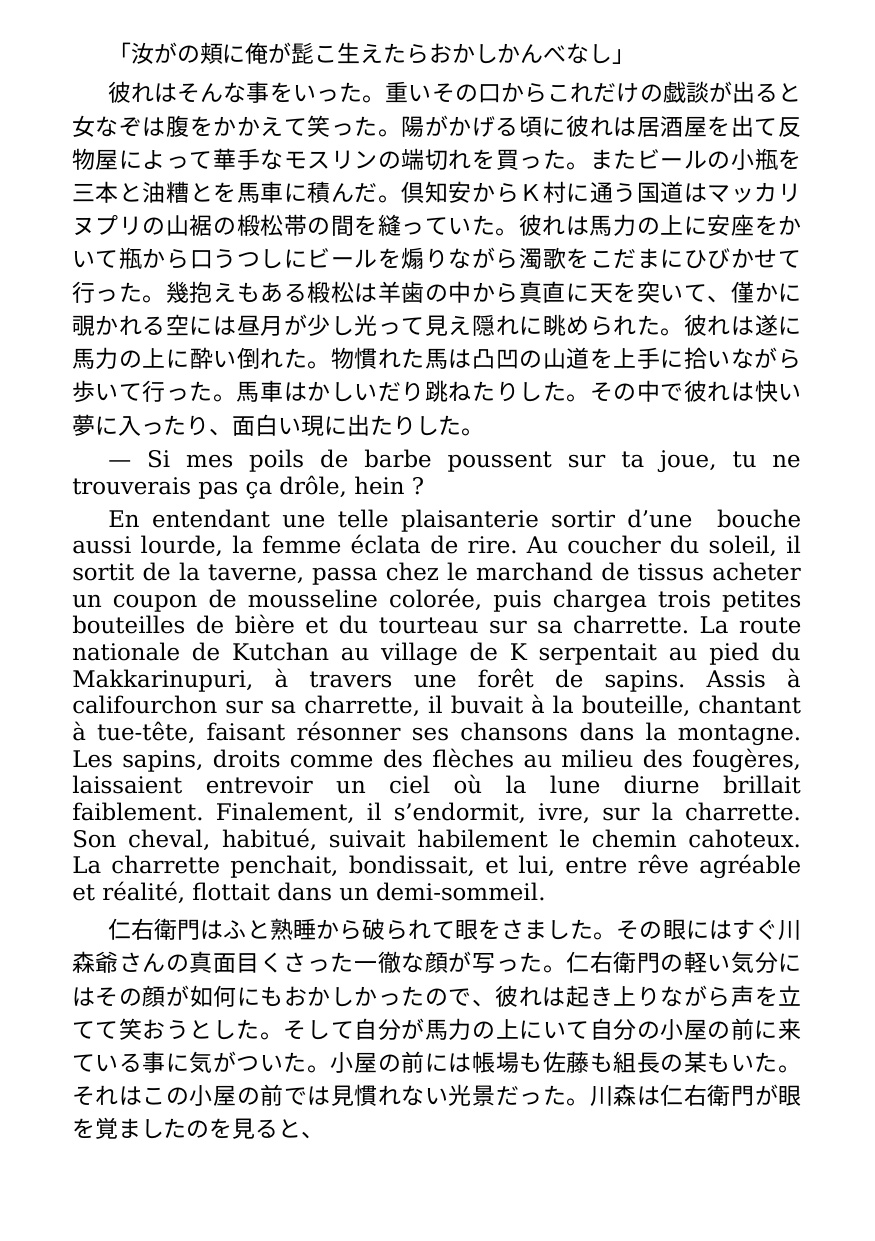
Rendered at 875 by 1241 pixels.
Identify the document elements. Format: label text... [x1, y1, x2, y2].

text En entendant une telle plaisanterie sortir d’une bouche aussi lourde, la femme éclata de rire. Au coucher du soleil, il sortit de la taverne, passa chez le marchand de tissus acheter un coupon de mousseline colorée, puis chargea trois petites bouteilles de bière et du tourteau sur sa charrette. La route nationale de Kutchan au village de K serpentait au pied du Makkarinupuri, à travers une forêt de sapins. Assis à califourchon sur sa charrette, il buvait à la bouteille, chantant à tue-tête, faisant résonner ses chansons dans la montagne. Les sapins, droits comme des flèches au milieu des fougères, laissaient entrevoir un ciel où la lune diurne brillait faiblement. Finalement, il s’endormit, ivre, sur la charrette. Son cheval, habitué, suivait habilement le chemin cahoteux. La charrette penchait, bondissait, et lui, entre rêve agréable et réalité, flottait dans un demi-sommeil. [72, 506, 802, 906]
text 彼れはそんな事をいった。重いその口からこれだけの戯談が出ると女なぞは腹をかかえて笑った。陽がかげる頃に彼れは居酒屋を出て反物屋によって華手なモスリンの端切れを買った。またビールの小瓶を三本と油糟とを馬車に積んだ。倶知安からＫ村に通う国道はマッカリヌプリの山裾の椴松帯の間を縫っていた。彼れは馬力の上に安座をかいて瓶から口うつしにビールを煽りながら濁歌をこだまにひびかせて行った。幾抱えもある椴松は羊歯の中から真直に天を突いて、僅かに覗かれる空には昼月が少し光って見え隠れに眺められた。彼れは遂に馬力の上に酔い倒れた。物慣れた馬は凸凹の山道を上手に拾いながら歩いて行った。馬車はかしいだり跳ねたりした。その中で彼れは快い夢に入ったり、面白い現に出たりした。 [72, 75, 802, 441]
text 仁右衛門はふと熟睡から破られて眼をさました。その眼にはすぐ川森爺さんの真面目くさった一徹な顔が写った。仁右衛門の軽い気分にはその顔が如何にもおかしかったので、彼れは起き上りながら声を立てて笑おうとした。そして自分が馬力の上にいて自分の小屋の前に来ている事に気がついた。小屋の前には帳場も佐藤も組長の某もいた。それはこの小屋の前では見慣れない光景だった。川森は仁右衛門が眼を覚ましたのを見ると、 [72, 912, 802, 1144]
text — Si mes poils de barbe poussent sur ta joue, tu ne trouverais pas ça drôle, hein ? [72, 447, 802, 500]
text 「汝がの頬に俺が髭こ生えたらおかしかんべなし」 [72, 36, 802, 69]
